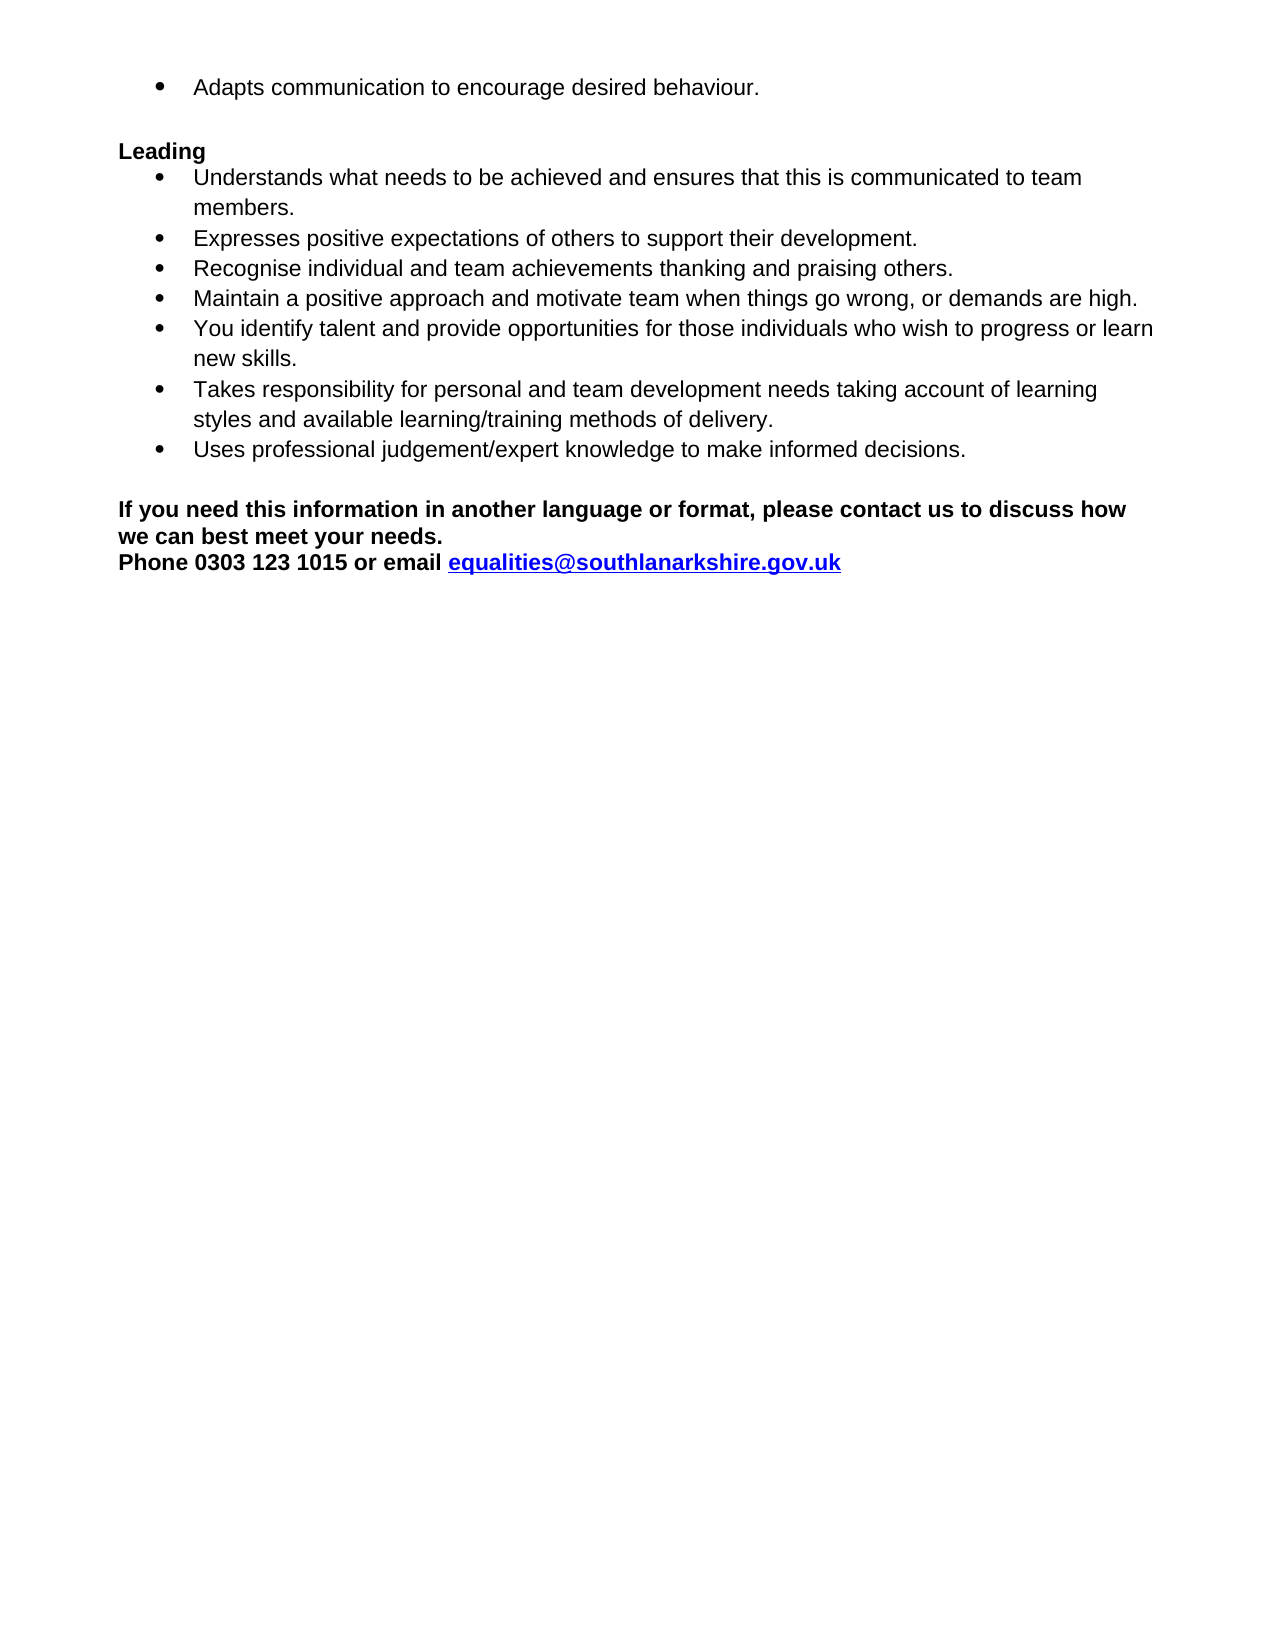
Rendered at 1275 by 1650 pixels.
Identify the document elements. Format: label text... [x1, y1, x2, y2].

list Recognise individual and team achievements thanking and praising others. [156, 255, 1157, 281]
text Phone 0303 123 1015 or email equalities@southlanarkshire.gov.uk [118, 549, 1157, 575]
list Understands what needs to be achieved and ensures that this is communicated to team members. [156, 164, 1157, 221]
text Leading [118, 138, 1157, 164]
list You identify talent and provide opportunities for those individuals who wish to progress or learn new skills. [156, 315, 1157, 372]
list Adapts communication to encourage desired behaviour. [156, 74, 1157, 101]
list Takes responsibility for personal and team development needs taking account of learning styles and available learning/training methods of delivery. [156, 376, 1157, 432]
text If you need this information in another language or format, please contact us to discuss how we can best meet your needs. [118, 496, 1157, 549]
list Maintain a positive approach and motivate team when things go wrong, or demands are high. [156, 285, 1157, 311]
list Expresses positive expectations of others to support their development. [156, 224, 1157, 251]
list Uses professional judgement/expert knowledge to make informed decisions. [156, 436, 1157, 462]
